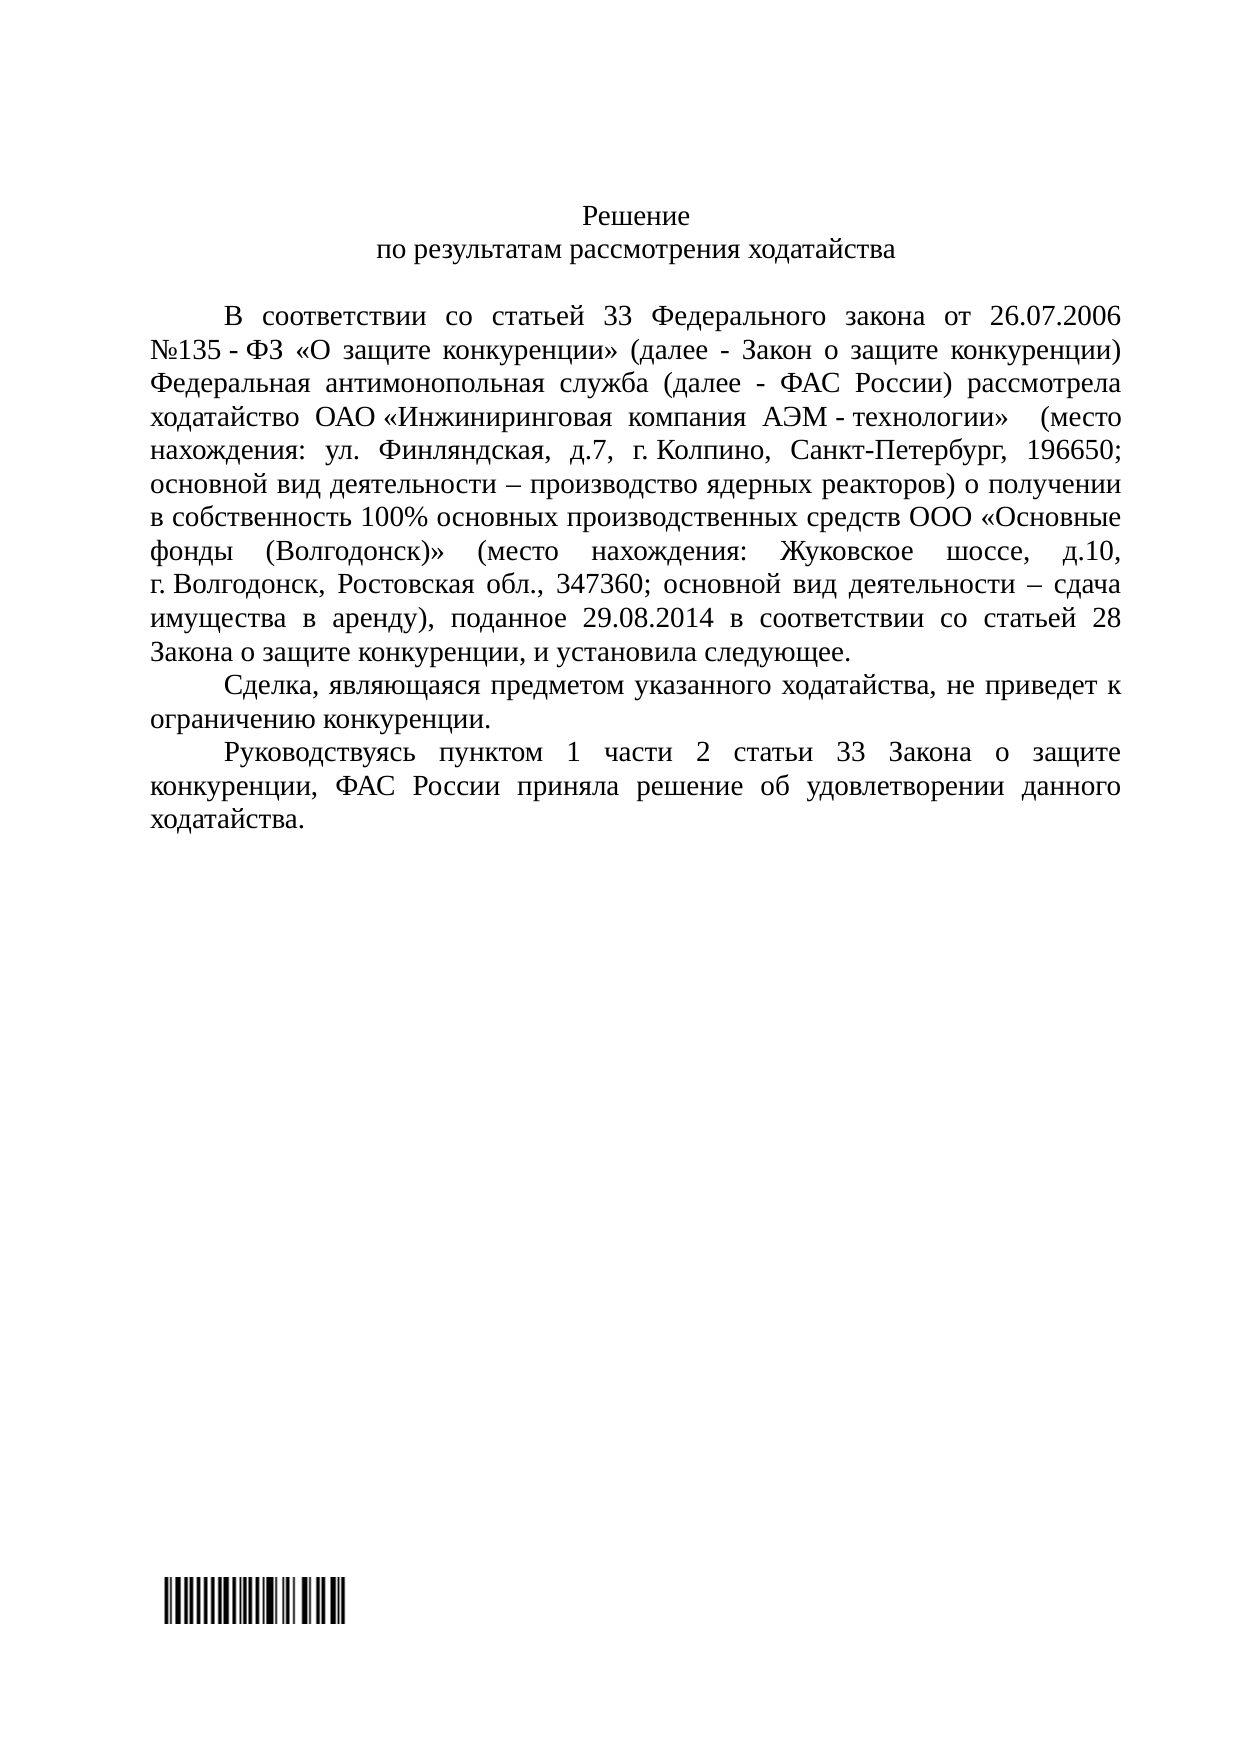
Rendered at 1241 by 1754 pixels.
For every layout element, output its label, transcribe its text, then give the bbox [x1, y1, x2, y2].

text по результатам рассмотрения ходатайства [150, 231, 1122, 265]
text Сделка, являющаяся предметом указанного ходатайства, не приведет к ограничению конкуренции. [150, 667, 1122, 734]
text Решение [150, 198, 1122, 231]
text Руководствуясь пунктом 1 части 2 статьи 33 Закона о защите конкуренции, ФАС России приняла решение об удовлетворении данного ходатайства. [150, 734, 1122, 835]
picture [149, 1577, 363, 1624]
text В соответствии со статьей 33 Федерального закона от 26.07.2006 №135 - ФЗ «О защите конкуренции» (далее - Закон о защите конкуренции) Федеральная антимонопольная служба (далее - ФАС России) рассмотрела ходатайство ОАО «Инжиниринговая компания АЭМ - технологии» (место нахождения: ул. Финляндская, д.7, г. Колпино, Санкт-Петербург, 196650; основной вид деятельности – производство ядерных реакторов) о получении в собственность 100% основных производственных средств ООО «Основные фонды (Волгодонск)» (место нахождения: Жуковское шоссе, д.10, г. Волгодонск, Ростовская обл., 347360; основной вид деятельности – сдача имущества в аренду), поданное 29.08.2014 в соответствии со статьей 28 Закона о защите конкуренции, и установила следующее. [150, 298, 1122, 667]
